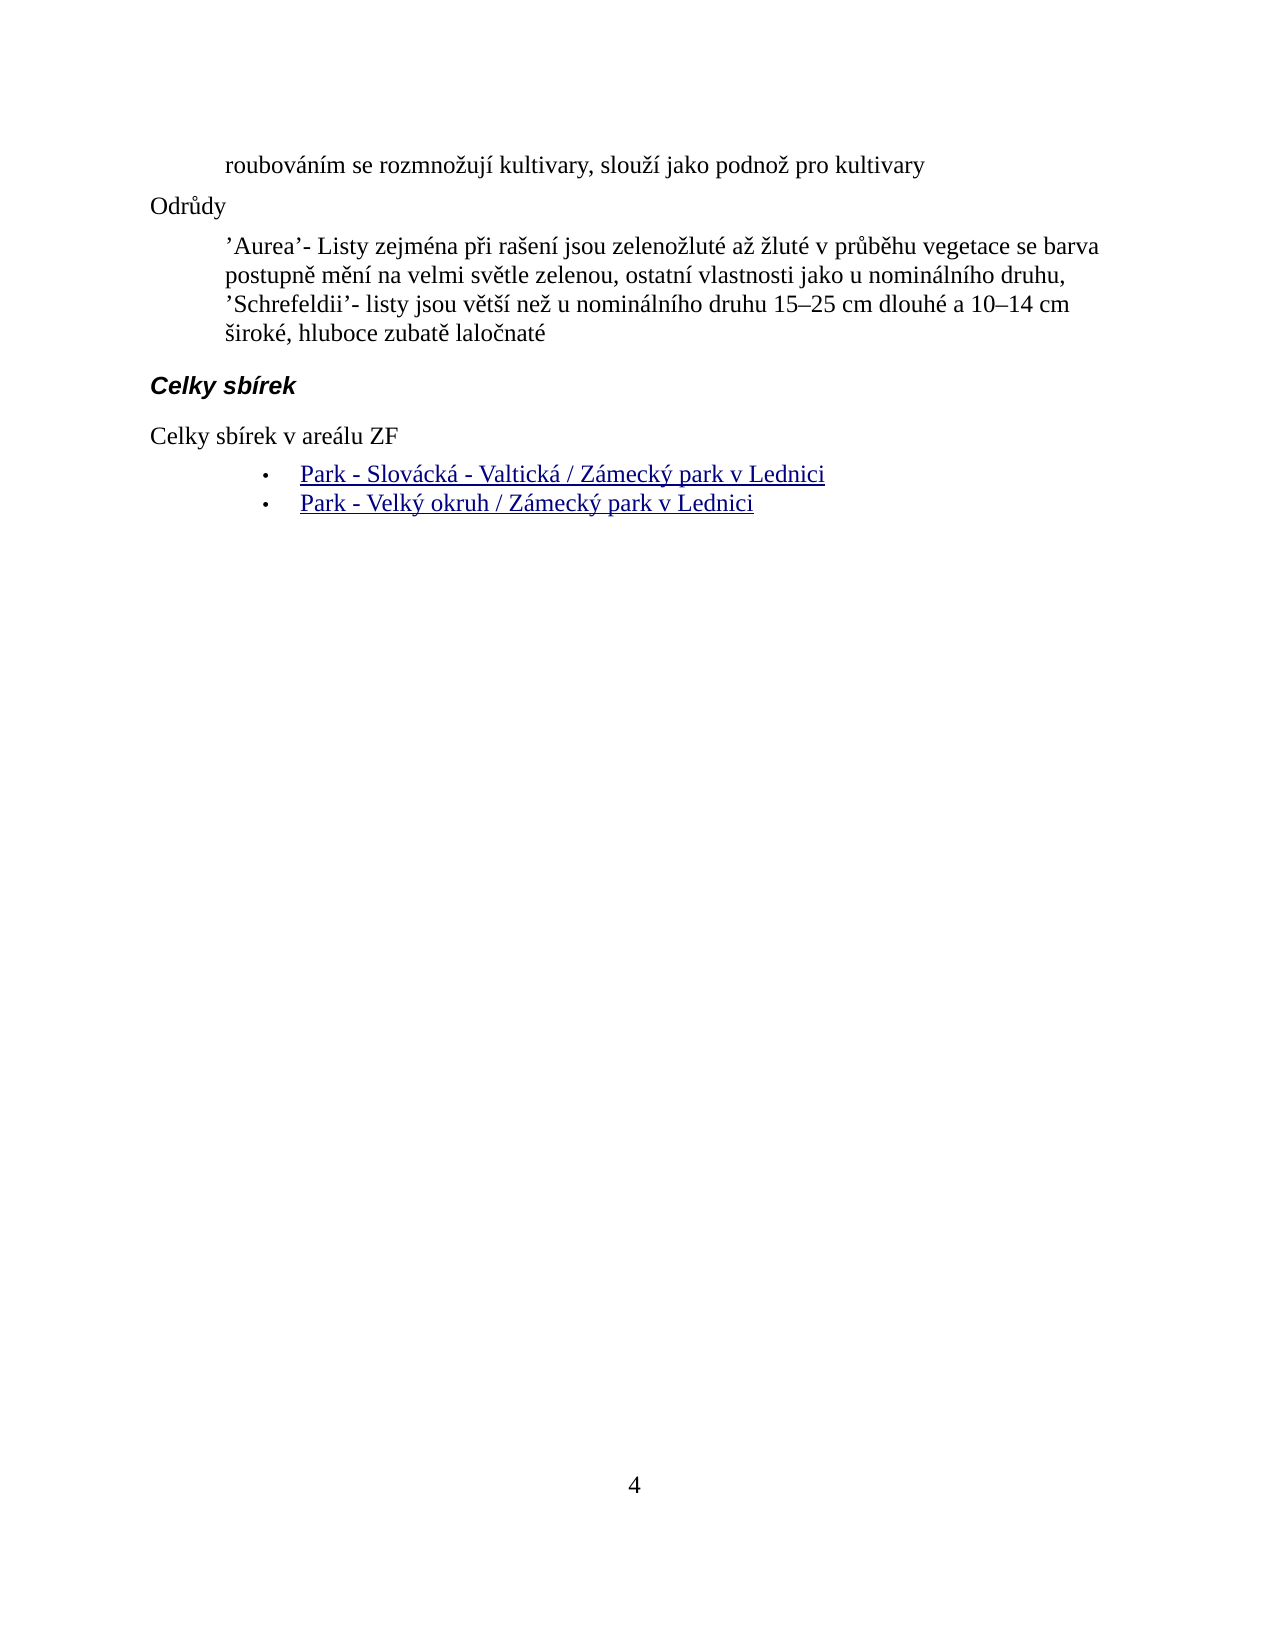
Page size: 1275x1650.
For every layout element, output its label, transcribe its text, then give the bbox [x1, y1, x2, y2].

text ’Aurea’- Listy zejména při rašení jsou zelenožluté až žluté v průběhu vegetace se barva postupně mění na velmi světle zelenou, ostatní vlastnosti jako u nominálního druhu, ’Schrefeldii’- listy jsou větší než u nominálního druhu 15–25 cm dlouhé a 10–14 cm široké, hluboce zubatě laločnaté [225, 231, 1125, 346]
subtitle Celky sbírek [150, 371, 1125, 400]
text roubováním se rozmnožují kultivary, slouží jako podnož pro kultivary [225, 150, 1125, 179]
text Celky sbírek v areálu ZF [150, 421, 1125, 450]
text Odrůdy [150, 191, 1125, 219]
list Park - Slovácká - Valtická / Zámecký park v Lednici [262, 459, 1125, 488]
list Park - Velký okruh / Zámecký park v Lednici [262, 488, 1125, 517]
